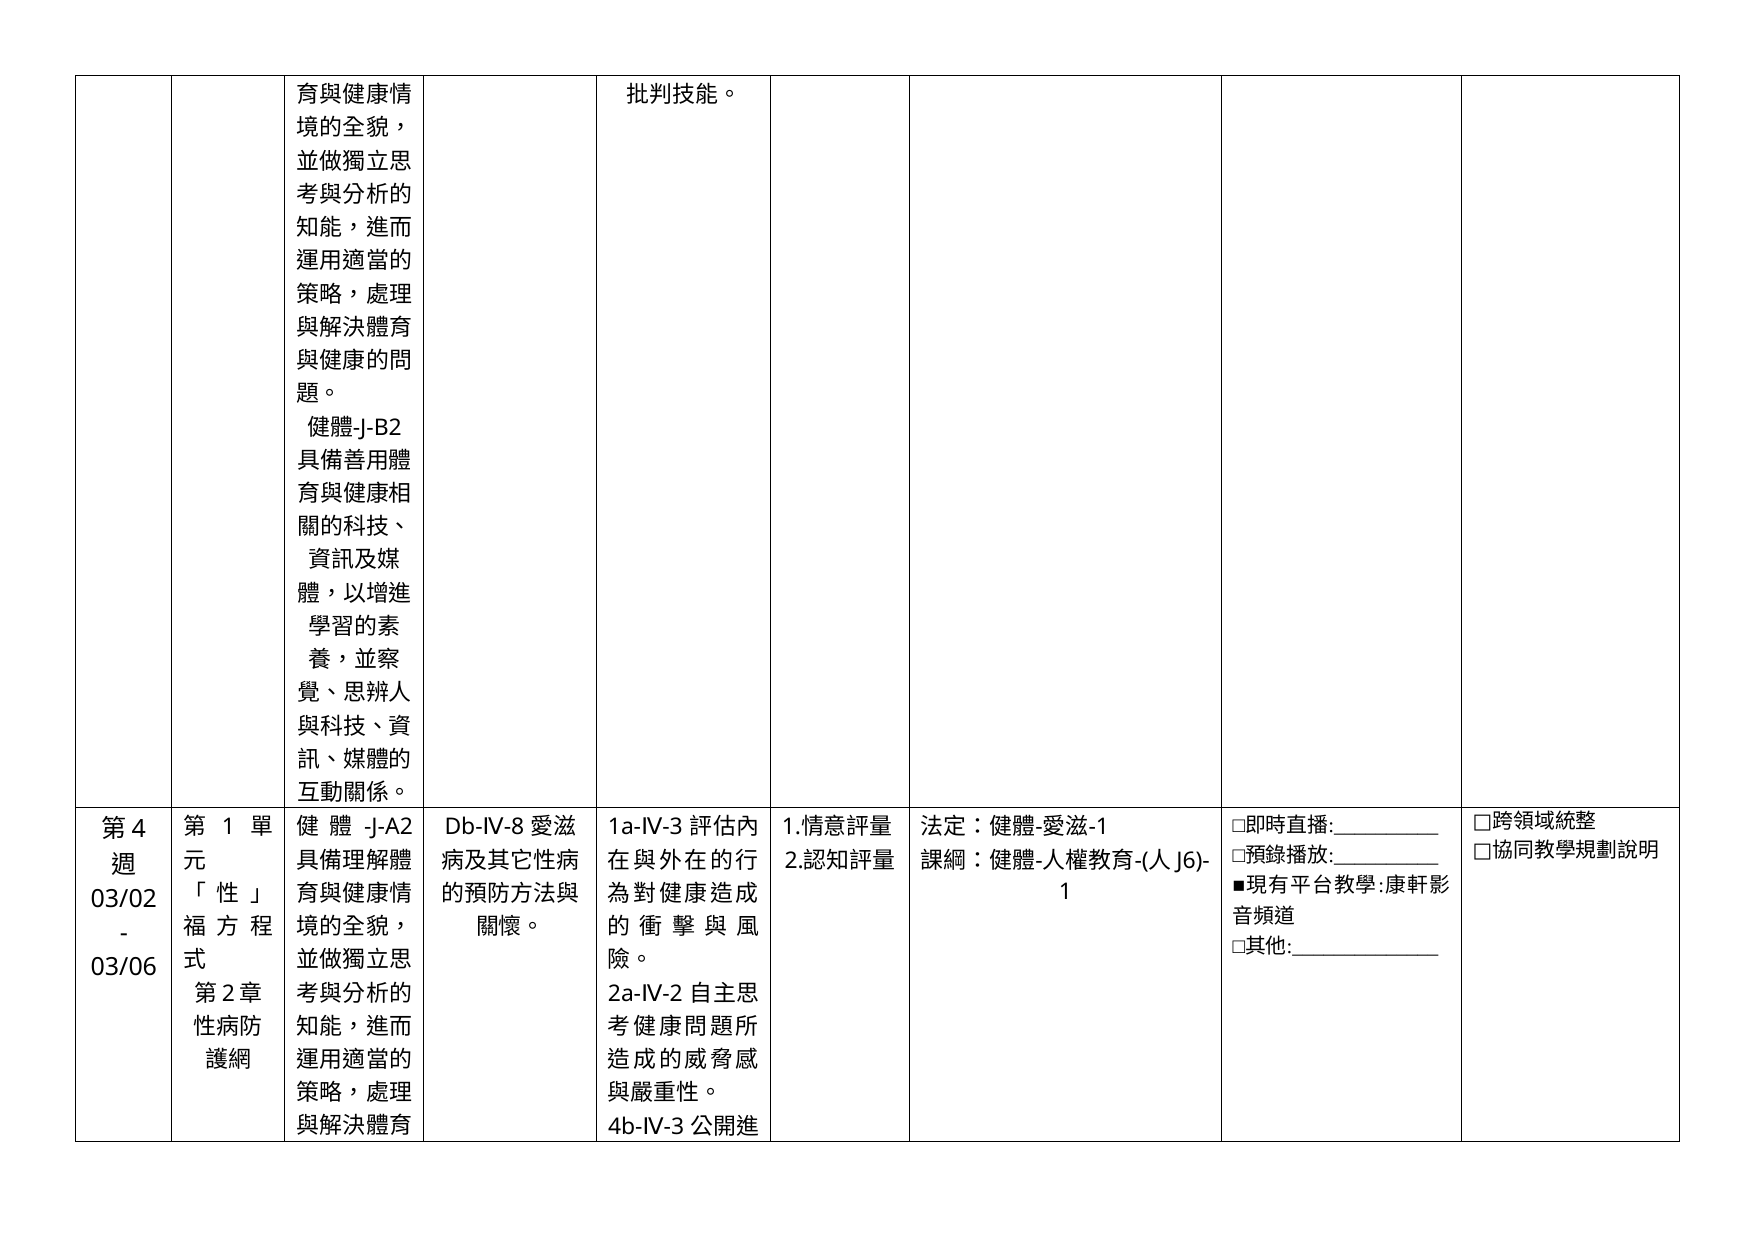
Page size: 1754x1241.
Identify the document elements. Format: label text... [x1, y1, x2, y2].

table_cell [771, 76, 909, 807]
table_cell 法定：健體-愛滋-1 課綱：健體-人權教育-(人J6)-1 [910, 808, 1221, 1141]
table_cell 批判技能。 [597, 76, 770, 807]
table_cell □即時直播:__________ □預錄播放:__________ ■現有平台教學:康軒影音頻道 □其他:______________ [1222, 808, 1461, 1141]
table_cell 1.情意評量 2.認知評量 [771, 808, 909, 1141]
table_cell 育與健康情境的全貌，並做獨立思考與分析的知能，進而運用適當的策略，處理與解決體育與健康的問題。 健體-J-B2 具備善用體育與健康相關的科技、資訊及媒體，以增進學習的素養，並察覺、思辨人與科技、資訊、媒體的互動關係。 [285, 76, 423, 807]
table_cell 第1單元「性」福方程式 第2章性病防護網 [172, 808, 284, 1141]
table_cell [910, 76, 1221, 807]
table_cell □跨領域統整 □協同教學規劃說明 [1462, 808, 1679, 1141]
table_cell [424, 76, 596, 807]
table_cell 第4週 03/02-03/06 [76, 808, 171, 1141]
table_cell [172, 76, 284, 807]
table_cell [76, 76, 171, 807]
table_cell 1a-Ⅳ-3 評估內在與外在的行為對健康造成的衝擊與風險。 2a-Ⅳ-2 自主思考健康問題所造成的威脅感與嚴重性。 4b-Ⅳ-3 公開進 [597, 808, 770, 1141]
table_cell [1462, 76, 1679, 807]
table_cell 健體-J-A2 具備理解體育與健康情境的全貌，並做獨立思考與分析的知能，進而運用適當的策略，處理與解決體育 [285, 808, 423, 1141]
table_cell [1222, 76, 1461, 807]
table_cell Db-Ⅳ-8 愛滋病及其它性病的預防方法與關懷。 [424, 808, 596, 1141]
